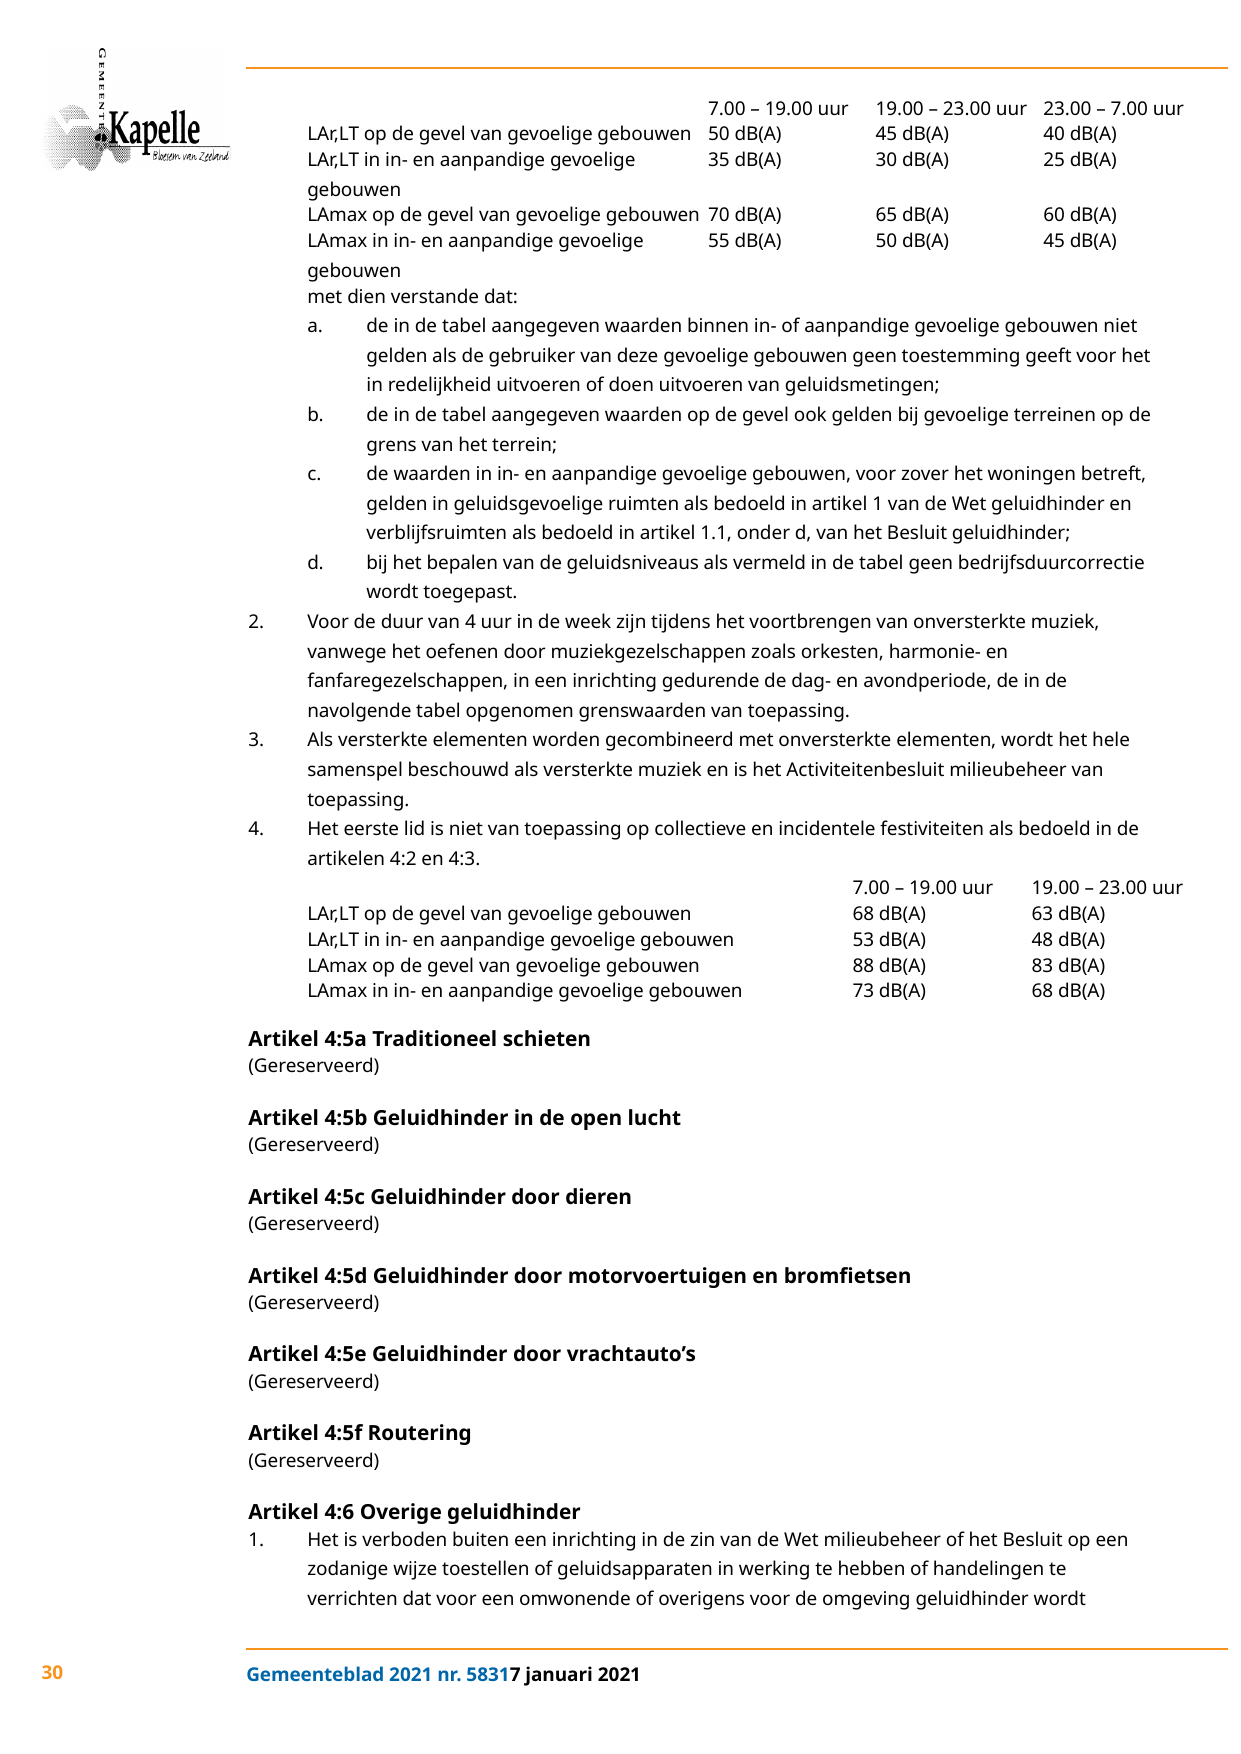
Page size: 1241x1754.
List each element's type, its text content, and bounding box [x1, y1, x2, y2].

list Het eerste lid is niet van toepassing op collectieve en incidentele festiviteiten als bedoeld in de artikelen 4:2 en 4:3. [248, 815, 1152, 871]
text (Gereserveerd) [248, 1447, 1152, 1473]
list met dien verstande dat: [248, 283, 1152, 308]
table_cell 63 dB(A) [1031, 900, 1211, 926]
table_header 19.00 – 23.00 uur [875, 95, 1043, 121]
table_cell 48 dB(A) [1031, 926, 1211, 952]
table_cell 35 dB(A) [708, 146, 875, 202]
table_cell 25 dB(A) [1043, 146, 1211, 202]
table_cell LAmax op de gevel van gevoelige gebouwen [307, 202, 708, 227]
table_cell 60 dB(A) [1043, 202, 1211, 227]
table_cell 68 dB(A) [1031, 978, 1211, 1003]
table_cell LAr,LT in in- en aanpandige gevoelige gebouwen [307, 926, 852, 952]
table_cell LAr,LT op de gevel van gevoelige gebouwen [307, 121, 708, 146]
list Voor de duur van 4 uur in de week zijn tijdens het voortbrengen van onversterkte muziek, vanwege het oefenen door muziekgezelschappen zoals orkesten, harmonie- en fanfaregezelschappen, in een inrichting gedurende de dag- en avondperiode, de in de navolgende tabel opgenomen grenswaarden van toepassing. [248, 608, 1152, 723]
table_header 23.00 – 7.00 uur [1043, 95, 1211, 121]
table_cell 65 dB(A) [875, 202, 1043, 227]
list bij het bepalen van de geluidsniveaus als vermeld in de tabel geen bedrijfsduurcorrectie wordt toegepast. [307, 549, 1152, 604]
table_cell LAr,LT in in- en aanpandige gevoelige gebouwen [307, 146, 708, 202]
text Artikel 4:5e Geluidhinder door vrachtauto’s [248, 1339, 1152, 1368]
list Als versterkte elementen worden gecombineerd met onversterkte elementen, wordt het hele samenspel beschouwd als versterkte muziek en is het Activiteitenbesluit milieubeheer van toepassing. [248, 727, 1152, 811]
table_header 19.00 – 23.00 uur [1031, 875, 1211, 900]
picture [41, 47, 231, 172]
list de waarden in in- en aanpandige gevoelige gebouwen, voor zover het woningen betreft, gelden in geluidsgevoelige ruimten als bedoeld in artikel 1 van de Wet geluidhinder en verblijfsruimten als bedoeld in artikel 1.1, onder d, van het Besluit geluidhinder; [307, 460, 1152, 545]
list Het is verboden buiten een inrichting in de zin van de Wet milieubeheer of het Besluit op een zodanige wijze toestellen of geluidsapparaten in werking te hebben of handelingen te verrichten dat voor een omwonende of overigens voor de omgeving geluidhinder wordt [248, 1526, 1152, 1611]
table_cell 83 dB(A) [1031, 952, 1211, 977]
table_cell 50 dB(A) [708, 121, 875, 146]
table_header 7.00 – 19.00 uur [708, 95, 875, 121]
table_cell LAmax in in- en aanpandige gevoelige gebouwen [307, 978, 852, 1003]
text (Gereserveerd) [248, 1053, 1152, 1078]
text Artikel 4:5f Routering [248, 1418, 1152, 1447]
text Artikel 4:6 Overige geluidhinder [248, 1497, 1152, 1526]
list de in de tabel aangegeven waarden op de gevel ook gelden bij gevoelige terreinen op de grens van het terrein; [307, 401, 1152, 456]
table_cell LAmax in in- en aanpandige gevoelige gebouwen [307, 228, 708, 283]
table_cell 45 dB(A) [875, 121, 1043, 146]
table_header 7.00 – 19.00 uur [852, 875, 1031, 900]
text (Gereserveerd) [248, 1289, 1152, 1315]
table_cell 68 dB(A) [852, 900, 1031, 926]
table_cell 70 dB(A) [708, 202, 875, 227]
table_cell LAmax op de gevel van gevoelige gebouwen [307, 952, 852, 977]
table_header [307, 875, 852, 900]
table_cell 88 dB(A) [852, 952, 1031, 977]
table_cell 40 dB(A) [1043, 121, 1211, 146]
text Artikel 4:5b Geluidhinder in de open lucht [248, 1103, 1152, 1131]
list de in de tabel aangegeven waarden binnen in- of aanpandige gevoelige gebouwen niet gelden als de gebruiker van deze gevoelige gebouwen geen toestemming geeft voor het in redelijkheid uitvoeren of doen uitvoeren van geluidsmetingen; [307, 312, 1152, 397]
text Artikel 4:5a Traditioneel schieten [248, 1024, 1152, 1053]
table_cell LAr,LT op de gevel van gevoelige gebouwen [307, 900, 852, 926]
table_cell 45 dB(A) [1043, 228, 1211, 283]
table_cell 50 dB(A) [875, 228, 1043, 283]
table_cell 53 dB(A) [852, 926, 1031, 952]
table_header [307, 95, 708, 121]
text (Gereserveerd) [248, 1210, 1152, 1236]
text (Gereserveerd) [248, 1131, 1152, 1157]
table_cell 73 dB(A) [852, 978, 1031, 1003]
table_cell 55 dB(A) [708, 228, 875, 283]
text Artikel 4:5c Geluidhinder door dieren [248, 1182, 1152, 1210]
text (Gereserveerd) [248, 1368, 1152, 1394]
table_cell 30 dB(A) [875, 146, 1043, 202]
text Artikel 4:5d Geluidhinder door motorvoertuigen en bromfietsen [248, 1261, 1152, 1289]
